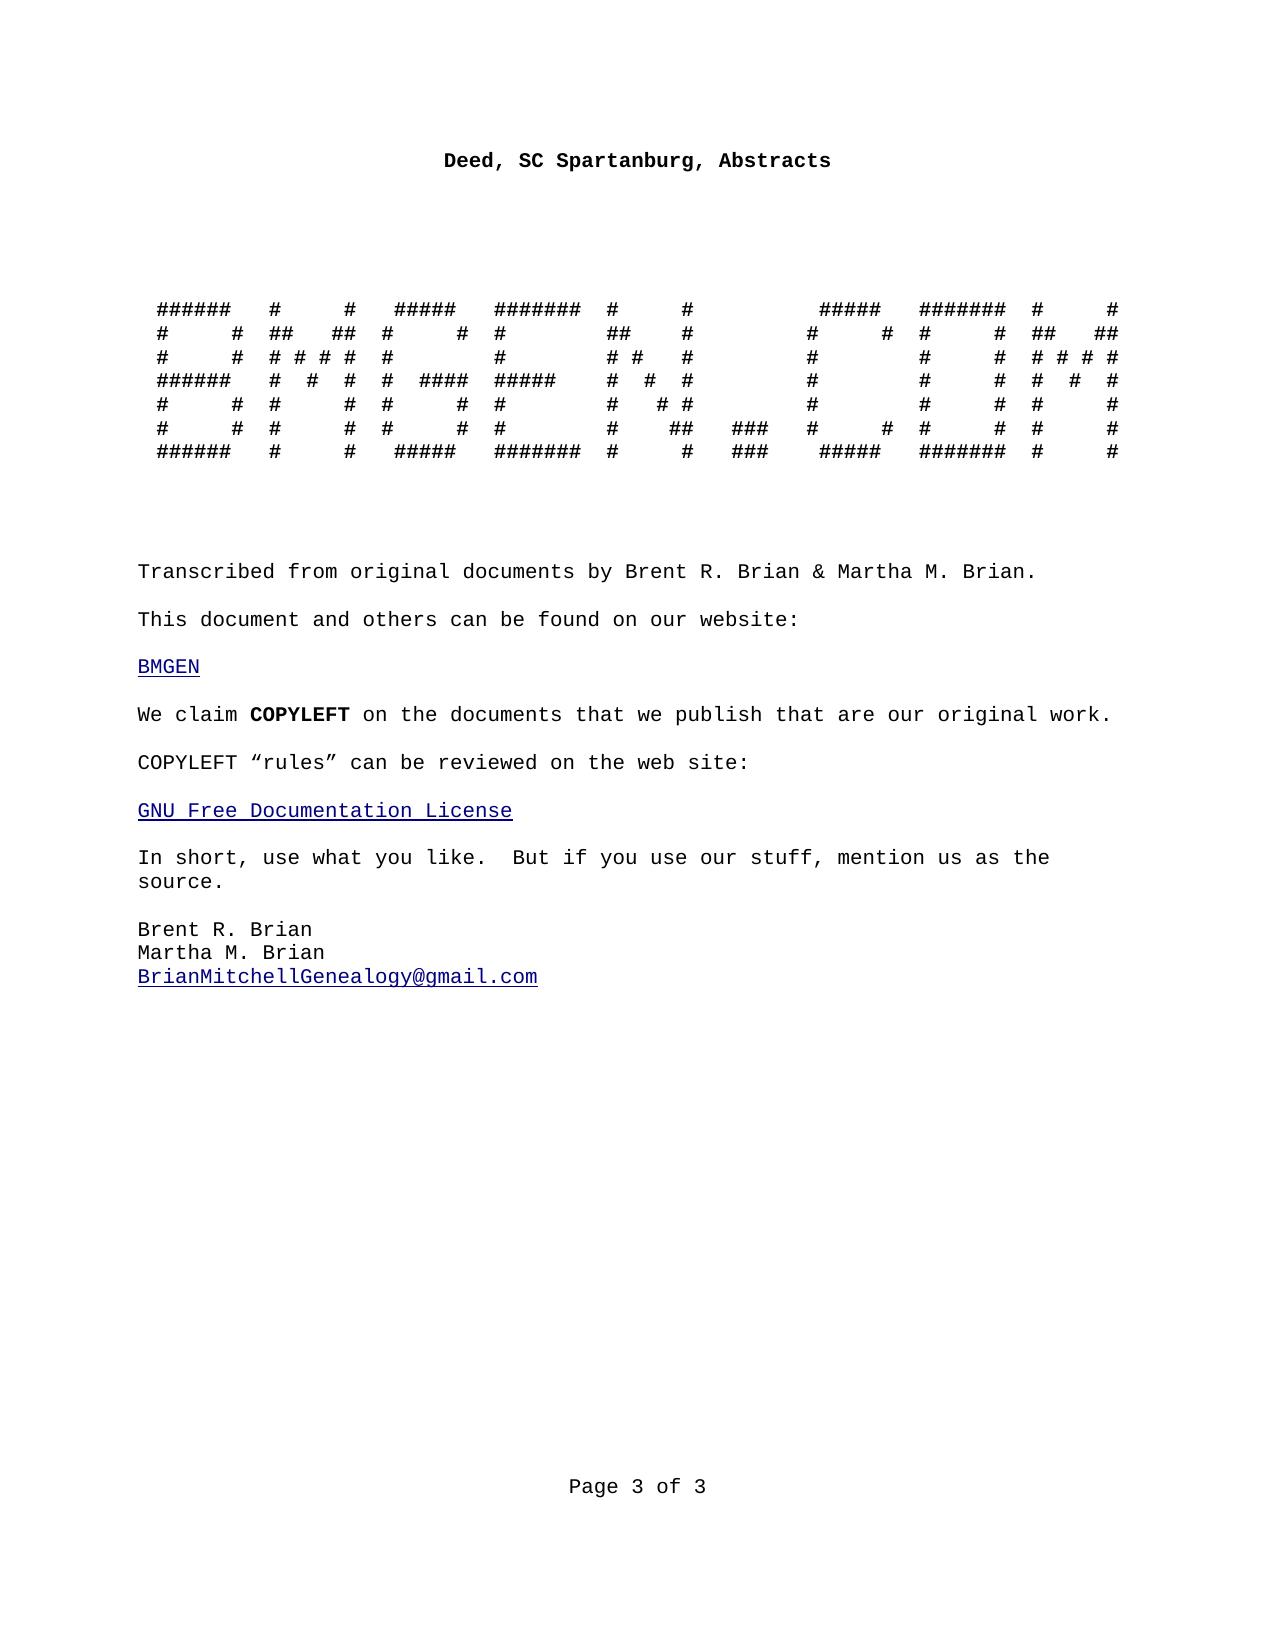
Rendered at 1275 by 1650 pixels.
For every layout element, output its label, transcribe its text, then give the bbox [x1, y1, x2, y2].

text ###### # # # # #### ##### # # # # # # # # # [137, 370, 1138, 394]
text Brent R. Brian [137, 919, 1138, 942]
text ###### # # ##### ####### # # ### ##### ####### # # [137, 441, 1138, 465]
text We claim COPYLEFT on the documents that we publish that are our original work. [137, 704, 1138, 728]
text In short, use what you like. But if you use our stuff, mention us as the source. [137, 847, 1138, 895]
text BrianMitchellGenealogy@gmail.com [137, 966, 1138, 990]
text Transcribed from original documents by Brent R. Brian & Martha M. Brian. [137, 561, 1138, 585]
text Martha M. Brian [137, 942, 1138, 966]
text This document and others can be found on our website: [137, 609, 1138, 632]
text # # # # # # # # ## ### # # # # # # [137, 418, 1138, 441]
text COPYLEFT “rules” can be reviewed on the web site: [137, 752, 1138, 776]
text GNU Free Documentation License [137, 800, 1138, 823]
text # # # # # # # # # # # # # # # # # # [137, 347, 1138, 370]
text # # ## ## # # # ## # # # # # ## ## [137, 323, 1138, 347]
text ###### # # ##### ####### # # ##### ####### # # [137, 299, 1138, 323]
text BMGEN [137, 657, 1138, 680]
text # # # # # # # # # # # # # # # [137, 394, 1138, 418]
